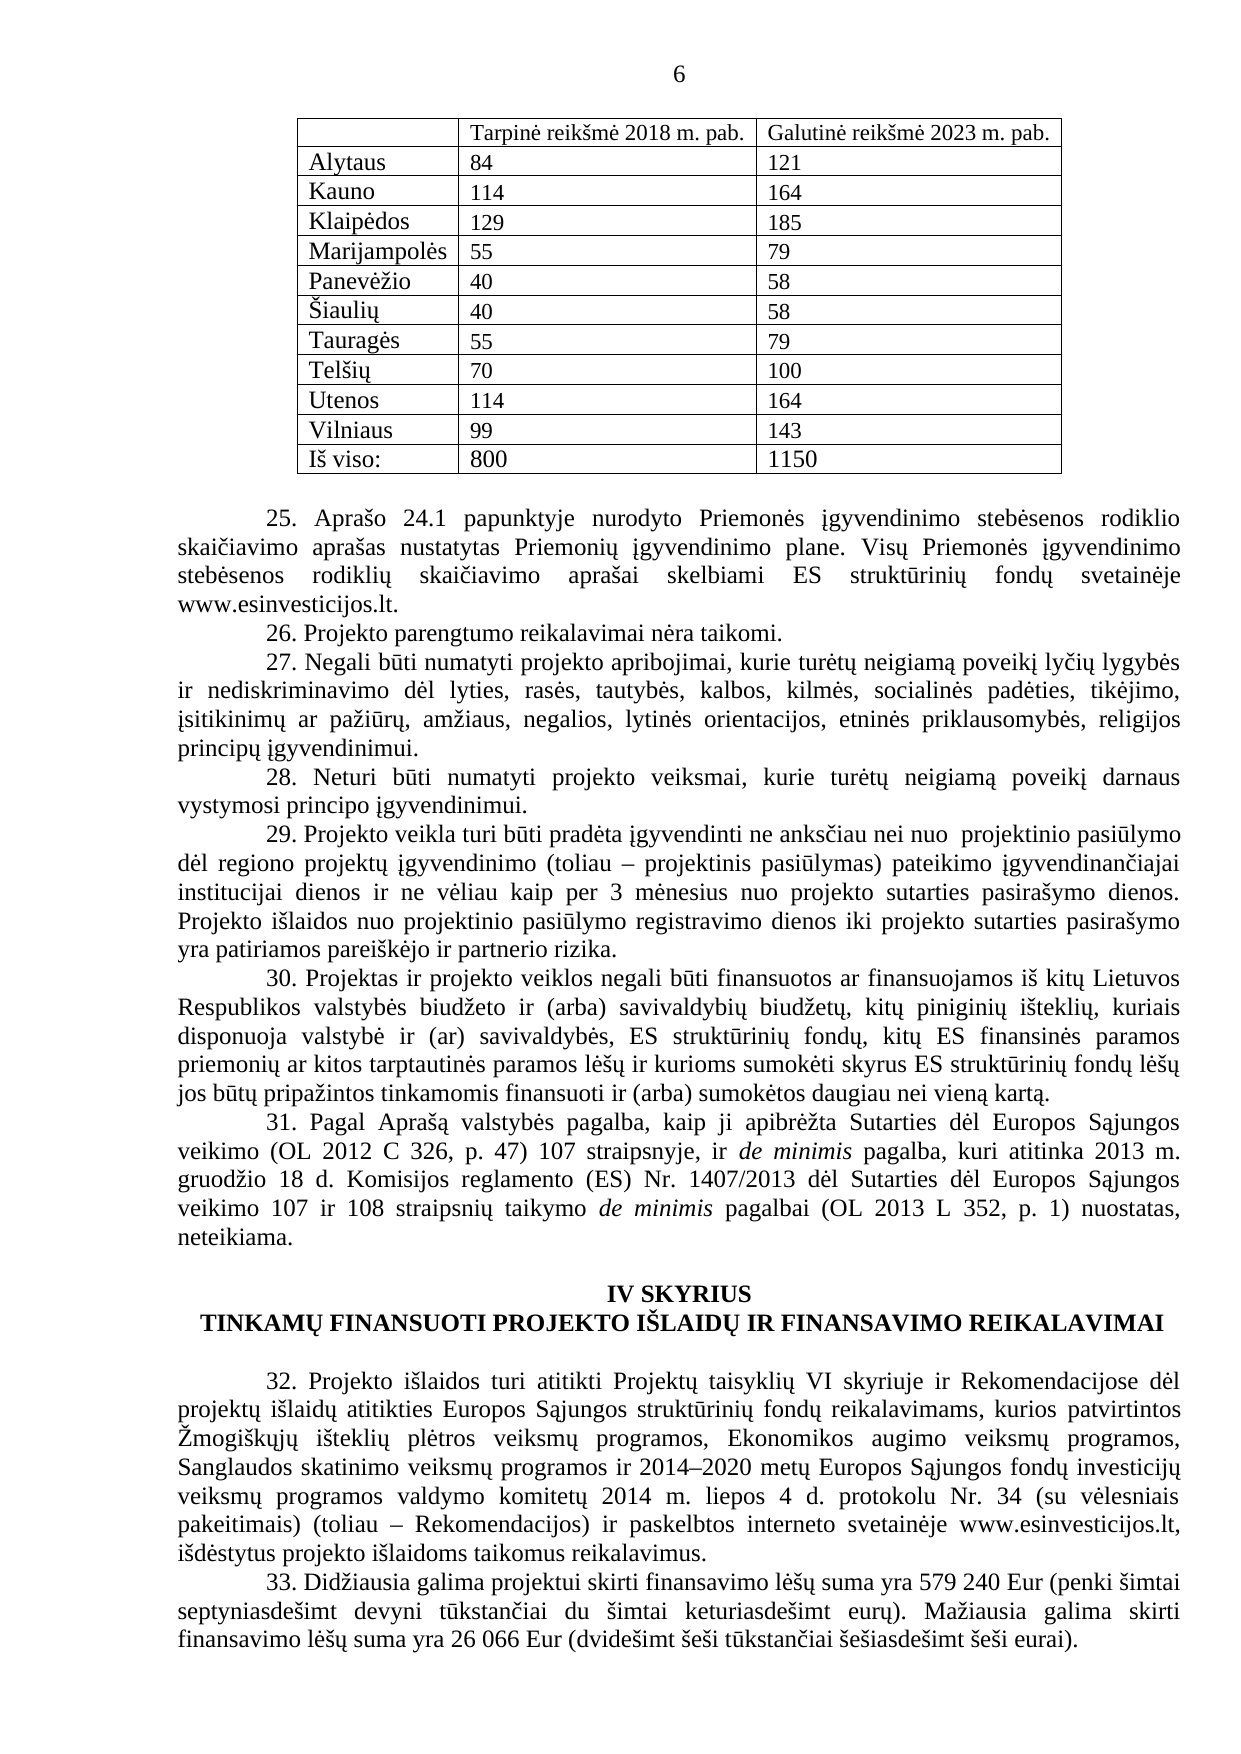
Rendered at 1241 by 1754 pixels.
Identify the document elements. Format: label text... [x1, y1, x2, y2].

table_cell 58 [757, 266, 1061, 294]
table_cell Telšių [298, 355, 458, 384]
table_cell 114 [459, 176, 756, 205]
table_cell 55 [459, 236, 756, 265]
text 33. Didžiausia galima projektui skirti finansavimo lėšų suma yra 579 240 Eur (penki šimtai septyniasdešimt devyni tūkstančiai du šimtai keturiasdešimt eurų). Mažiausia galima skirti finansavimo lėšų suma yra 26 066 Eur (dvidešimt šeši tūkstančiai šešiasdešimt šeši eurai). [177, 1567, 1181, 1653]
table_cell Tarpinė reikšmė 2018 m. pab. [459, 119, 756, 146]
table_cell Panevėžio [298, 266, 458, 294]
table_cell 143 [757, 415, 1061, 443]
table_cell Marijampolės [298, 236, 458, 265]
table_cell 800 [459, 445, 756, 473]
table_cell 164 [757, 385, 1061, 414]
table_cell 100 [757, 355, 1061, 384]
text 27. Negali būti numatyti projekto apribojimai, kurie turėtų neigiamą poveikį lyčių lygybės ir nediskriminavimo dėl lyties, rasės, tautybės, kalbos, kilmės, socialinės padėties, tikėjimo, įsitikinimų ar pažiūrų, amžiaus, negalios, lytinės orientacijos, etninės priklausomybės, religijos principų įgyvendinimui. [177, 647, 1181, 762]
table_cell Galutinė reikšmė 2023 m. pab. [757, 119, 1061, 146]
table_header [298, 119, 458, 146]
table_cell 164 [757, 176, 1061, 205]
table_cell 1150 [757, 445, 1061, 473]
table_cell Vilniaus [298, 415, 458, 443]
text 26. Projekto parengtumo reikalavimai nėra taikomi. [177, 618, 1181, 647]
text 32. Projekto išlaidos turi atitikti Projektų taisyklių VI skyriuje ir Rekomendacijose dėl projektų išlaidų atitikties Europos Sąjungos struktūrinių fondų reikalavimams, kurios patvirtintos Žmogiškųjų išteklių plėtros veiksmų programos, Ekonomikos augimo veiksmų programos, Sanglaudos skatinimo veiksmų programos ir 2014–2020 metų Europos Sąjungos fondų investicijų veiksmų programos valdymo komitetų 2014 m. liepos 4 d. protokolu Nr. 34 (su vėlesniais pakeitimais) (toliau – Rekomendacijos) ir paskelbtos interneto svetainėje www.esinvesticijos.lt, išdėstytus projekto išlaidoms taikomus reikalavimus. [177, 1366, 1181, 1567]
table_cell Utenos [298, 385, 458, 414]
table_cell 79 [757, 236, 1061, 265]
table_cell 40 [459, 266, 756, 294]
table_cell 40 [459, 296, 756, 324]
table_cell 114 [459, 385, 756, 414]
table_cell 79 [757, 325, 1061, 354]
text 25. Aprašo 24.1 papunktyje nurodyto Priemonės įgyvendinimo stebėsenos rodiklio skaičiavimo aprašas nustatytas Priemonių įgyvendinimo plane. Visų Priemonės įgyvendinimo stebėsenos rodiklių skaičiavimo aprašai skelbiami ES struktūrinių fondų svetainėje www.esinvesticijos.lt. [177, 503, 1181, 618]
table_cell 55 [459, 325, 756, 354]
table_cell 121 [757, 147, 1061, 175]
text 29. Projekto veikla turi būti pradėta įgyvendinti ne anksčiau nei nuo projektinio pasiūlymo dėl regiono projektų įgyvendinimo (toliau – projektinis pasiūlymas) pateikimo įgyvendinančiajai institucijai dienos ir ne vėliau kaip per 3 mėnesius nuo projekto sutarties pasirašymo dienos. Projekto išlaidos nuo projektinio pasiūlymo registravimo dienos iki projekto sutarties pasirašymo yra patiriamos pareiškėjo ir partnerio rizika. [177, 819, 1181, 963]
text 31. Pagal Aprašą valstybės pagalba, kaip ji apibrėžta Sutarties dėl Europos Sąjungos veikimo (OL 2012 C 326, p. 47) 107 straipsnyje, ir de minimis pagalba, kuri atitinka 2013 m. gruodžio 18 d. Komisijos reglamento (ES) Nr. 1407/2013 dėl Sutarties dėl Europos Sąjungos veikimo 107 ir 108 straipsnių taikymo de minimis pagalbai (OL 2013 L 352, p. 1) nuostatas, neteikiama. [177, 1107, 1181, 1251]
table_cell Tauragės [298, 325, 458, 354]
table_cell 58 [757, 296, 1061, 324]
text 28. Neturi būti numatyti projekto veiksmai, kurie turėtų neigiamą poveikį darnaus vystymosi principo įgyvendinimui. [177, 762, 1181, 819]
text TINKAMŲ FINANSUOTI PROJEKTO IŠLAIDŲ IR FINANSAVIMO REIKALAVIMAI [177, 1308, 1181, 1337]
table_cell Šiaulių [298, 296, 458, 324]
table_cell 70 [459, 355, 756, 384]
table_cell 99 [459, 415, 756, 443]
table_cell 84 [459, 147, 756, 175]
text 30. Projektas ir projekto veiklos negali būti finansuotos ar finansuojamos iš kitų Lietuvos Respublikos valstybės biudžeto ir (arba) savivaldybių biudžetų, kitų piniginių išteklių, kuriais disponuoja valstybė ir (ar) savivaldybės, ES struktūrinių fondų, kitų ES finansinės paramos priemonių ar kitos tarptautinės paramos lėšų ir kurioms sumokėti skyrus ES struktūrinių fondų lėšų jos būtų pripažintos tinkamomis finansuoti ir (arba) sumokėtos daugiau nei vieną kartą. [177, 963, 1181, 1107]
table_cell Klaipėdos [298, 206, 458, 235]
text IV SKYRIUS [177, 1279, 1181, 1308]
table_cell 129 [459, 206, 756, 235]
table_cell 185 [757, 206, 1061, 235]
table_cell Iš viso: [298, 445, 458, 473]
table_cell Alytaus [298, 147, 458, 175]
table_cell Kauno [298, 176, 458, 205]
